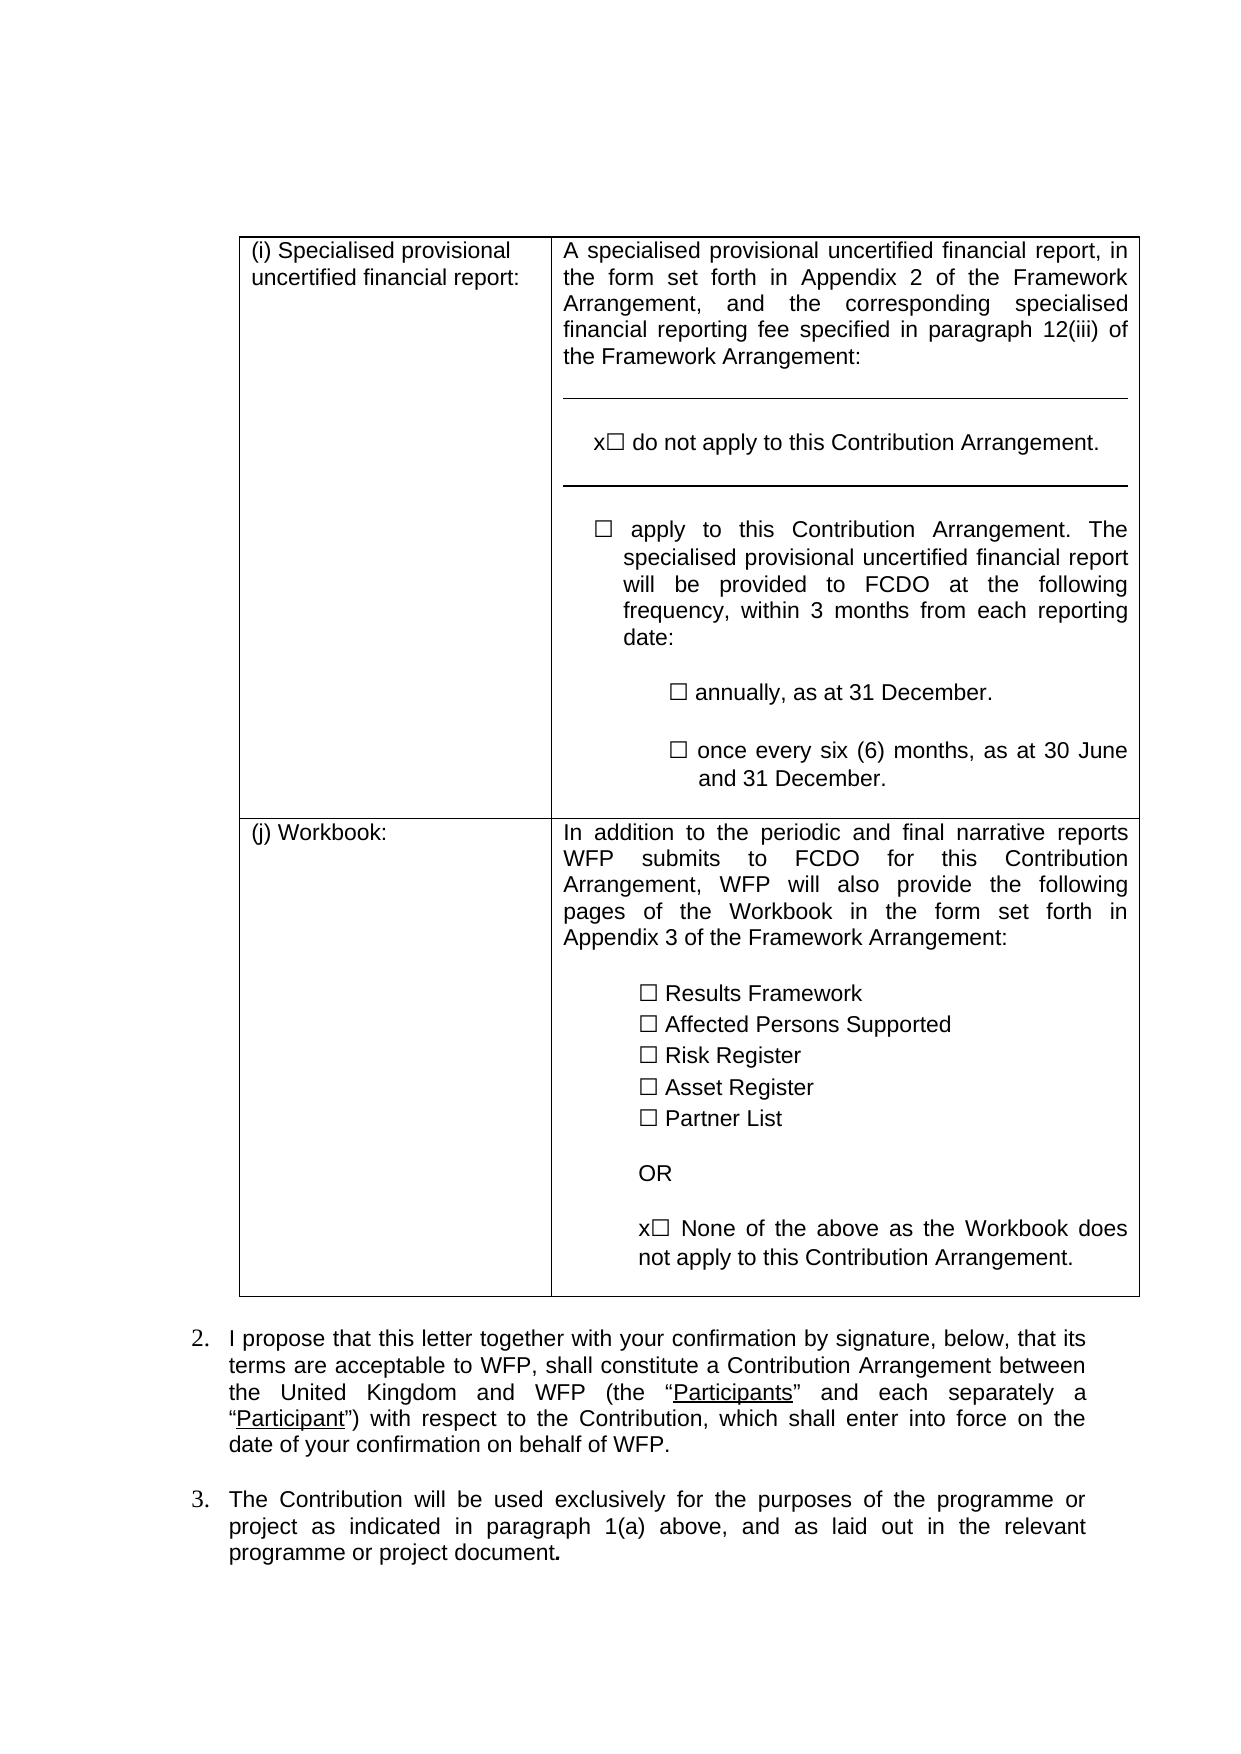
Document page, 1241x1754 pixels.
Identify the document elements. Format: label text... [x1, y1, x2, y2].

list The Contribution will be used exclusively for the purposes of the programme or project as indicated in paragraph 1(a) above, and as laid out in the relevant programme or project document. [191, 1484, 1087, 1566]
table_cell (i) Specialised provisional uncertified financial report: [240, 238, 551, 818]
table_cell In addition to the periodic and final narrative reports WFP submits to FCDO for this Contribution Arrangement, WFP will also provide the following pages of the Workbook in the form set forth in Appendix 3 of the Framework Arrangement: ☐ Results Framework ☐ Affected Persons Supported ☐ Risk Register ☐ Asset Register ☐ Partner List OR x☐ None of the above as the Workbook does not apply to this Contribution Arrangement. [552, 819, 1139, 1296]
table_cell (j) Workbook: [240, 819, 551, 1296]
table_cell A specialised provisional uncertified financial report, in the form set forth in Appendix 2 of the Framework Arrangement, and the corresponding specialised financial reporting fee specified in paragraph 12(iii) of the Framework Arrangement: x☐ do not apply to this Contribution Arrangement. ☐ apply to this Contribution Arrangement. The specialised provisional uncertified financial report will be provided to FCDO at the following frequency, within 3 months from each reporting date: ☐ annually, as at 31 December. ☐ once every six (6) months, as at 30 June and 31 December. [552, 238, 1139, 818]
list I propose that this letter together with your confirmation by signature, below, that its terms are acceptable to WFP, shall constitute a Contribution Arrangement between the United Kingdom and WFP (the “Participants” and each separately a “Participant”) with respect to the Contribution, which shall enter into force on the date of your confirmation on behalf of WFP. [191, 1323, 1087, 1458]
